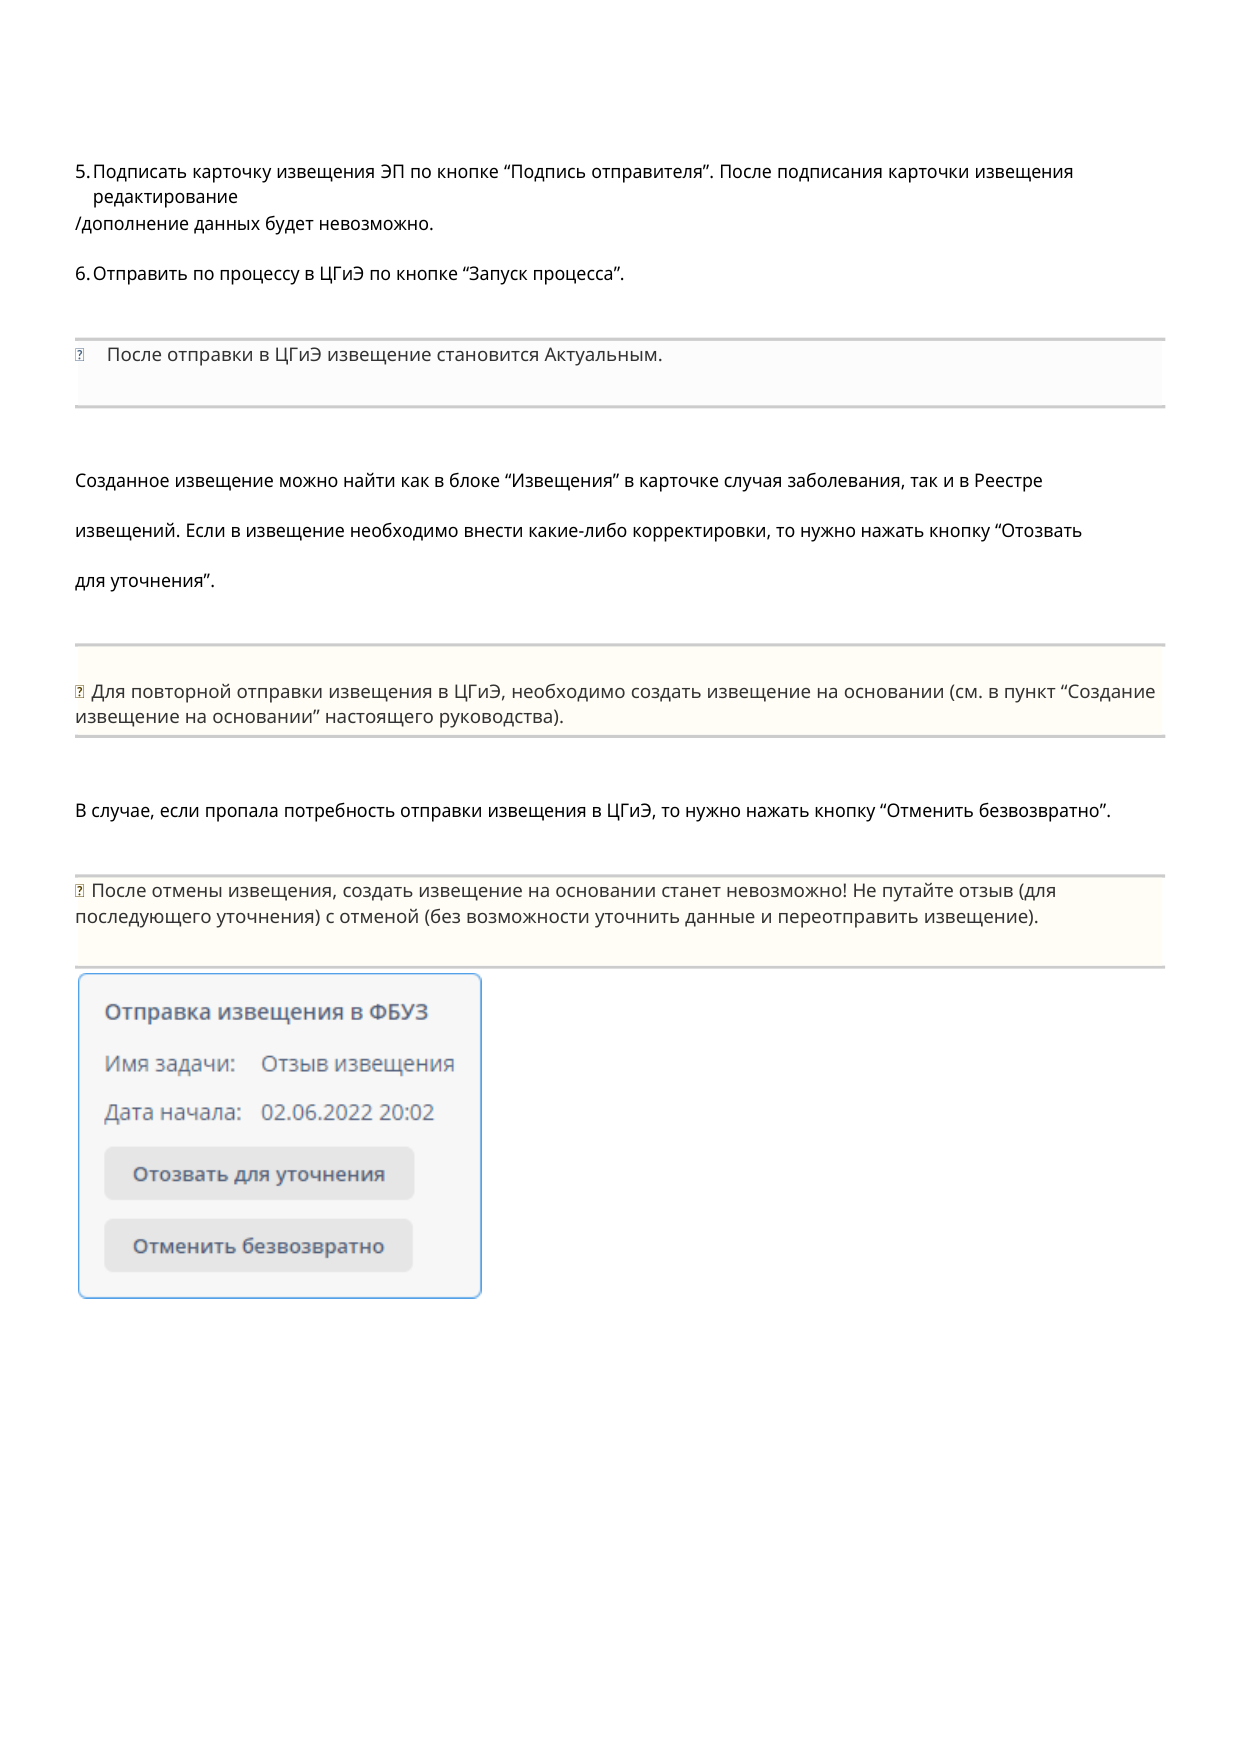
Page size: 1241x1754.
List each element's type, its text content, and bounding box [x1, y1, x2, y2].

text /дополнение данных будет невозможно. [75, 210, 1178, 236]
picture [78, 973, 482, 1299]
list Подписать карточку извещения ЭП по кнопке “Подпись отправителя”. После подписания карточки извещения редактирование [75, 158, 1178, 209]
text  После отмены извещения, создать извещение на основании станет невозможно! Не путайте отзыв (для последующего уточнения) с отменой (без возможности уточнить данные и переотправить извещение). [75, 878, 1165, 929]
text Созданное извещение можно найти как в блоке “Извещения” в карточке случая заболевания, так и в Реестре извещений. Если в извещение необходимо внести какие-либо корректировки, то нужно нажать кнопку “Отозвать для уточнения”. [75, 468, 1091, 593]
text В случае, если пропала потребность отправки извещения в ЦГиЭ, то нужно нажать кнопку “Отменить безвозвратно”. [75, 797, 1178, 823]
list Отправить по процессу в ЦГиЭ по кнопке “Запуск процесса”. [75, 261, 1178, 286]
text  Для повторной отправки извещения в ЦГиЭ, необходимо создать извещение на основании (см. в пункт “Создание извещение на основании” настоящего руководства). [75, 678, 1165, 729]
text  После отправки в ЦГиЭ извещение становится Актуальным. [75, 341, 1165, 366]
